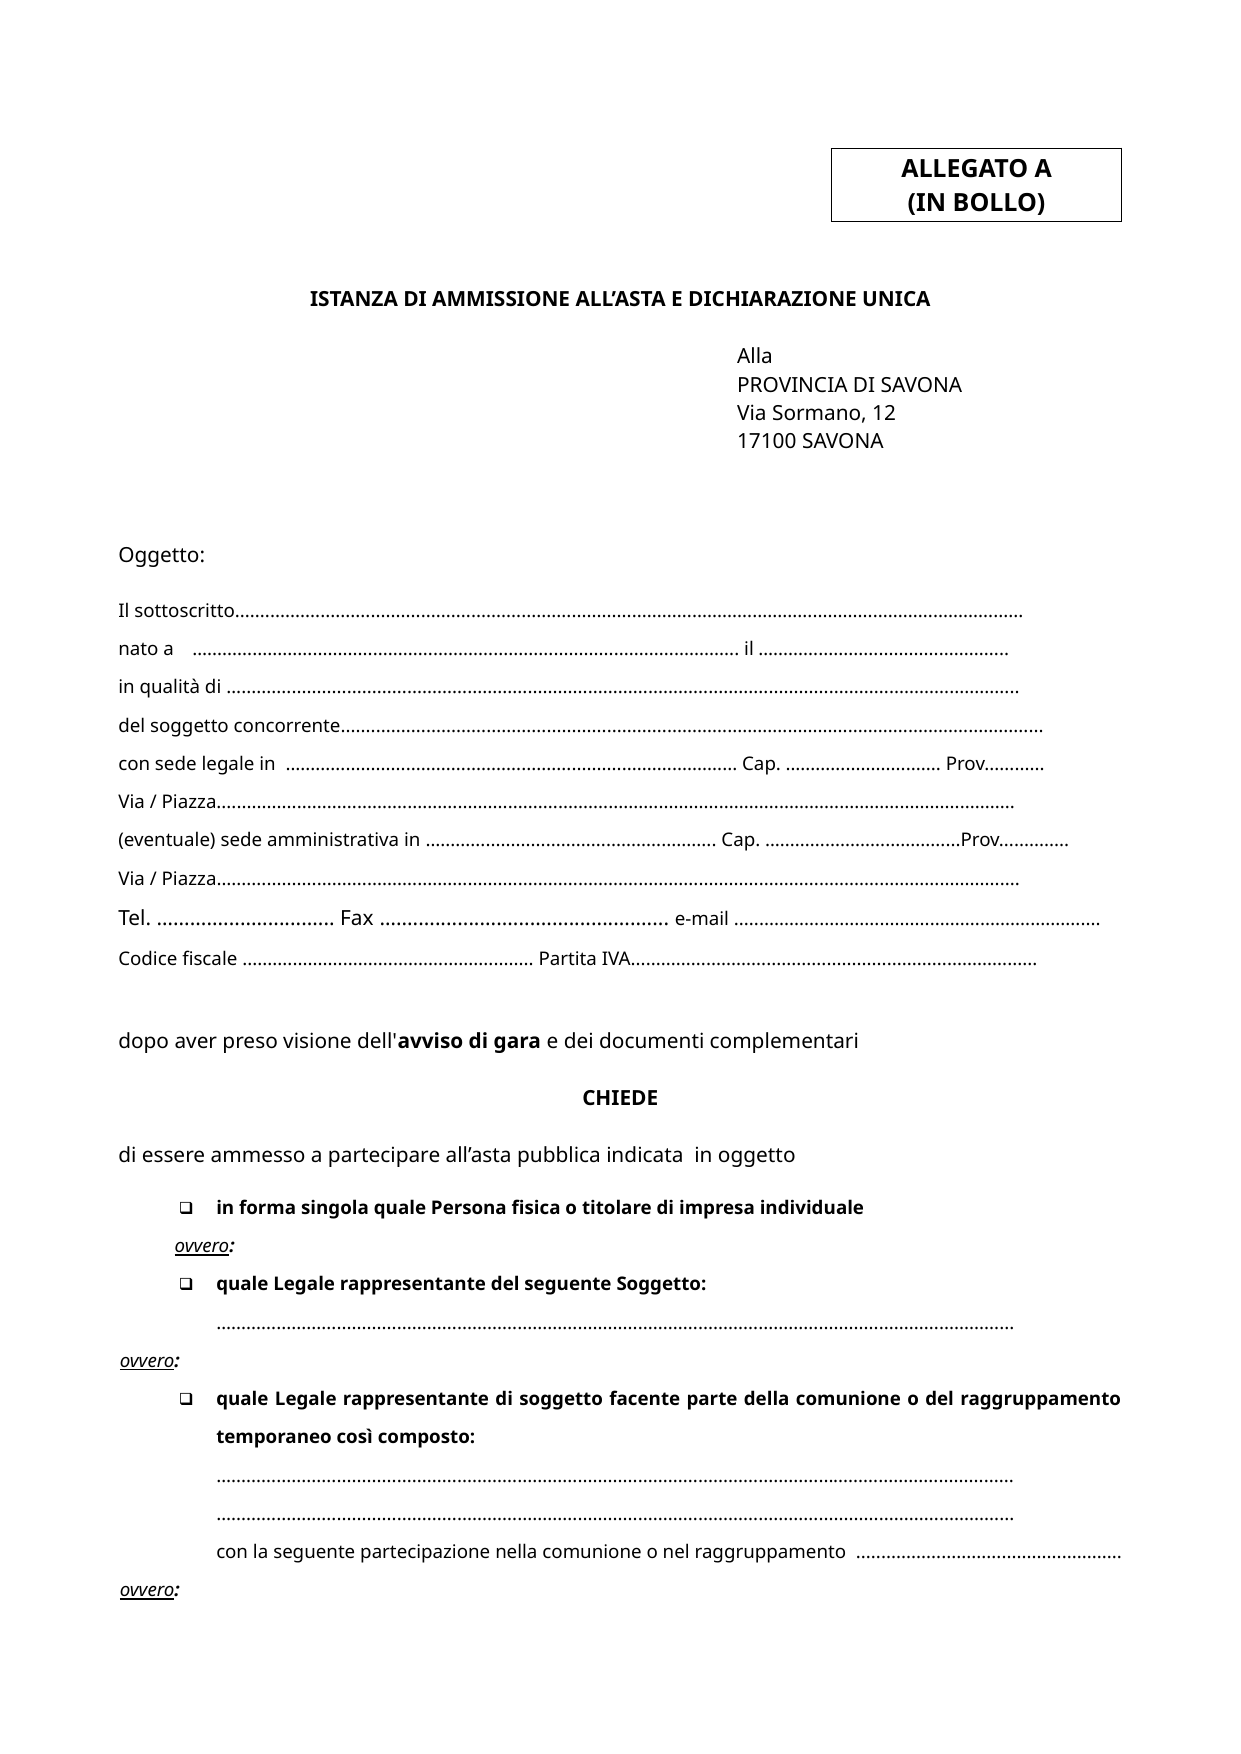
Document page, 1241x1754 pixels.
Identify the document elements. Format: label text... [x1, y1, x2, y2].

text Via / Piazza…............................................................................................................................................................. [118, 865, 1122, 890]
text Via Sormano, 12 [737, 398, 1122, 427]
text di essere ammesso a partecipare all’asta pubblica indicata in oggetto [118, 1140, 1122, 1169]
text 17100 SAVONA [737, 427, 1122, 455]
text in qualità di …........................................................................................................................................................... [118, 674, 1122, 699]
text (IN BOLLO) [832, 182, 1121, 221]
text CHIEDE [118, 1083, 1122, 1112]
list quale Legale rappresentante del seguente Soggetto: [178, 1271, 1122, 1296]
text (eventuale) sede amministrativa in …....................................................... Cap. …....................................Prov.............. [118, 827, 1122, 852]
text Oggetto: [118, 540, 1122, 569]
text Alla [737, 341, 1122, 370]
text Via / Piazza............................................................................................................................................................... [118, 788, 1122, 814]
list quale Legale rappresentante di soggetto facente parte della comunione o del raggruppamento temporaneo così composto: [178, 1385, 1122, 1449]
text ovvero: [174, 1232, 1122, 1258]
text ovvero: [119, 1577, 1122, 1602]
text ISTANZA DI AMMISSIONE ALL’ASTA E DICHIARAZIONE UNICA [118, 284, 1122, 313]
text dopo aver preso visione dell'avviso di gara e dei documenti complementari [118, 1027, 1122, 1055]
text nato a ….......................................................................................................... il …............................................... [118, 636, 1122, 661]
text del soggetto concorrente............................................................................................................................................ [118, 712, 1122, 737]
list con la seguente partecipazione nella comunione o nel raggruppamento ..................................................... [178, 1538, 1122, 1564]
list …............................................................................................................................................................…............................................................................................................................................................ [178, 1462, 1122, 1526]
list in forma singola quale Persona fisica o titolare di impresa individuale [178, 1194, 1122, 1220]
list …............................................................................................................................................................ [178, 1309, 1122, 1334]
text ovvero: [119, 1347, 1122, 1373]
text Il sottoscritto............................................................................................................................................................. [118, 597, 1122, 623]
text PROVINCIA DI SAVONA [737, 370, 1122, 398]
text con sede legale in …....................................................................................... Cap. …............................ Prov............ [118, 750, 1122, 776]
text ALLEGATO A [832, 149, 1121, 182]
text Codice fiscale .......................................................... Partita IVA................................................................................. [118, 946, 1122, 971]
